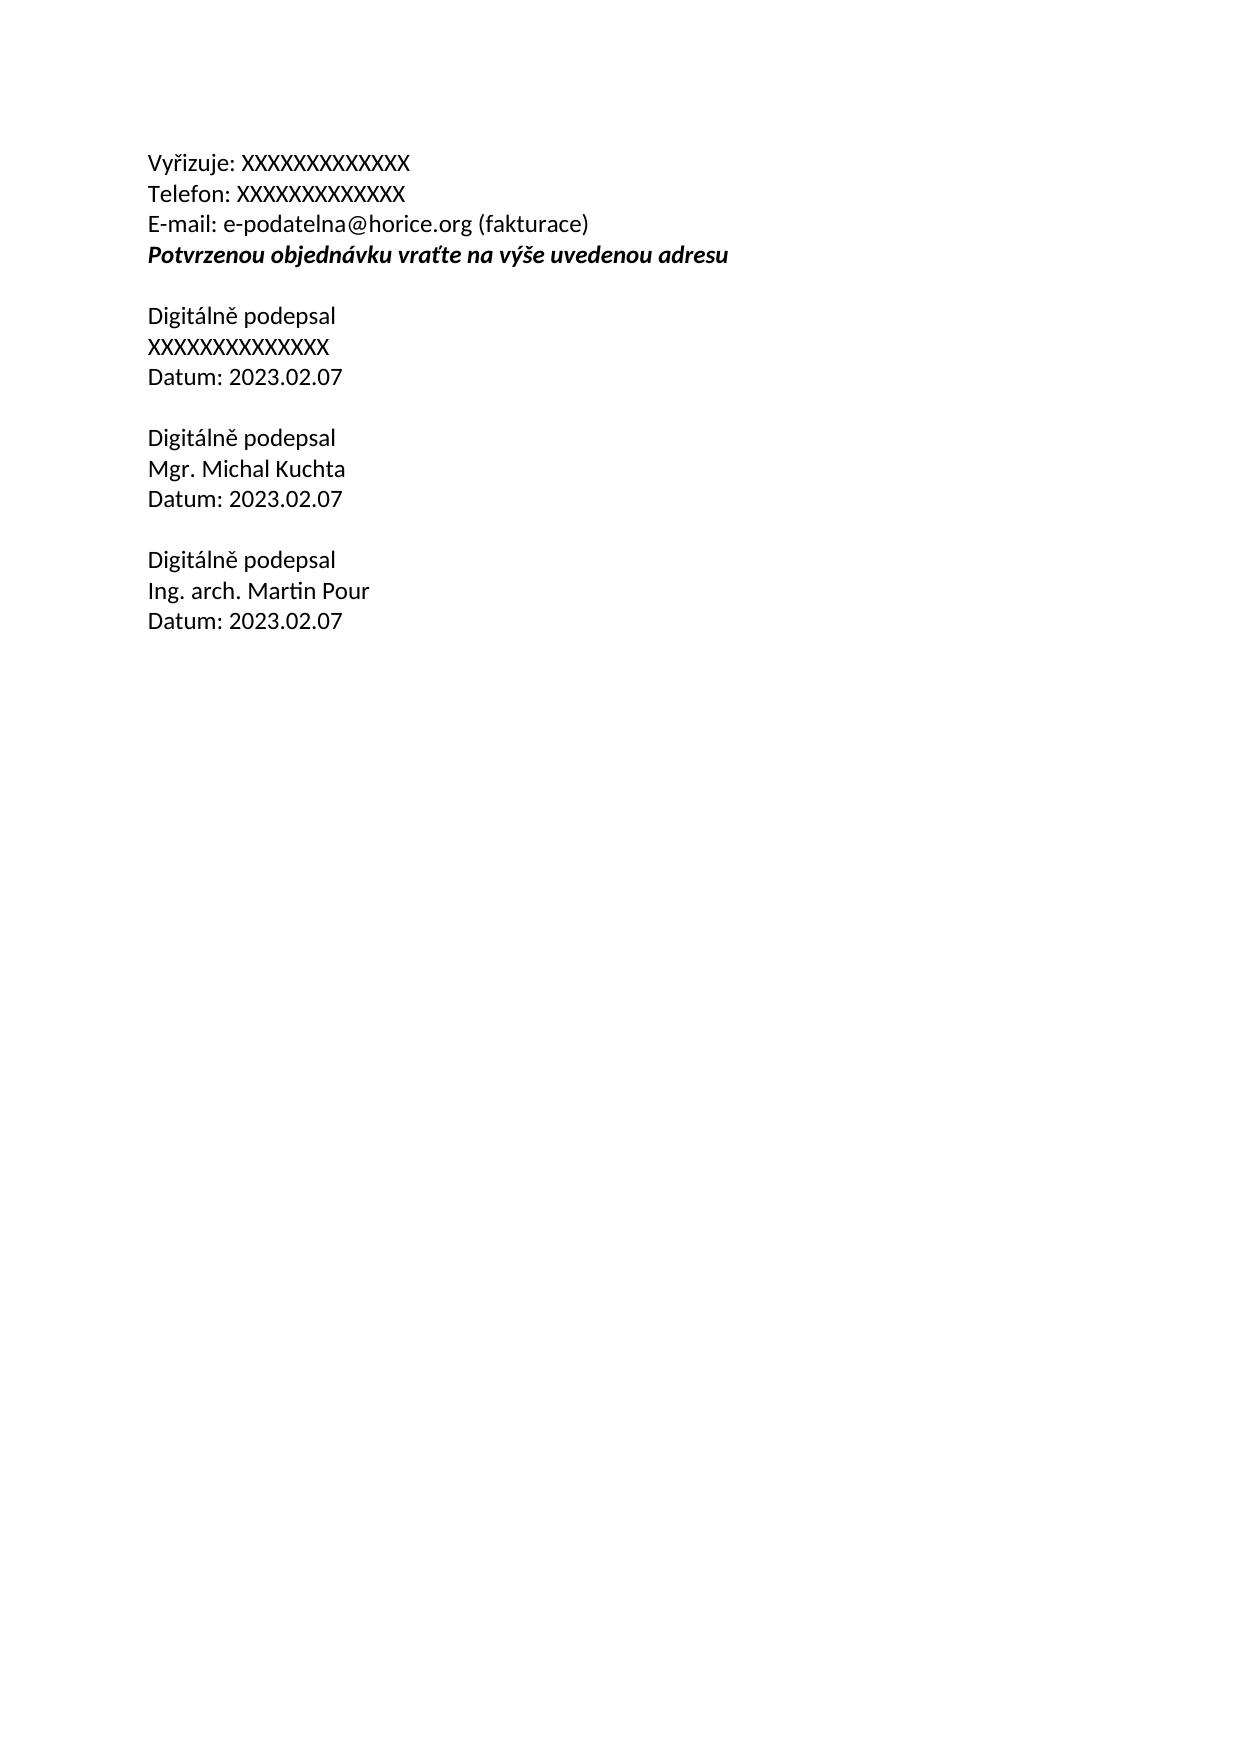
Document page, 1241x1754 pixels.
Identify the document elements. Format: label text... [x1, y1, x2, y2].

text Mgr. Michal Kuchta [148, 453, 1093, 483]
text Telefon: XXXXXXXXXXXXX [148, 178, 1093, 209]
text Digitálně podepsal [148, 300, 1093, 331]
text Datum: 2023.02.07 [148, 361, 1093, 392]
text Vyřizuje: XXXXXXXXXXXXX [148, 148, 1093, 178]
text Ing. arch. Martin Pour [148, 575, 1093, 605]
text Datum: 2023.02.07 [148, 483, 1093, 514]
text Datum: 2023.02.07 [148, 605, 1093, 636]
text Potvrzenou objednávku vraťte na výše uvedenou adresu [148, 239, 1093, 270]
text XXXXXXXXXXXXXX [148, 331, 1093, 361]
text Digitálně podepsal [148, 544, 1093, 575]
text Digitálně podepsal [148, 422, 1093, 453]
text E-mail: e-podatelna@horice.org (fakturace) [148, 209, 1093, 239]
